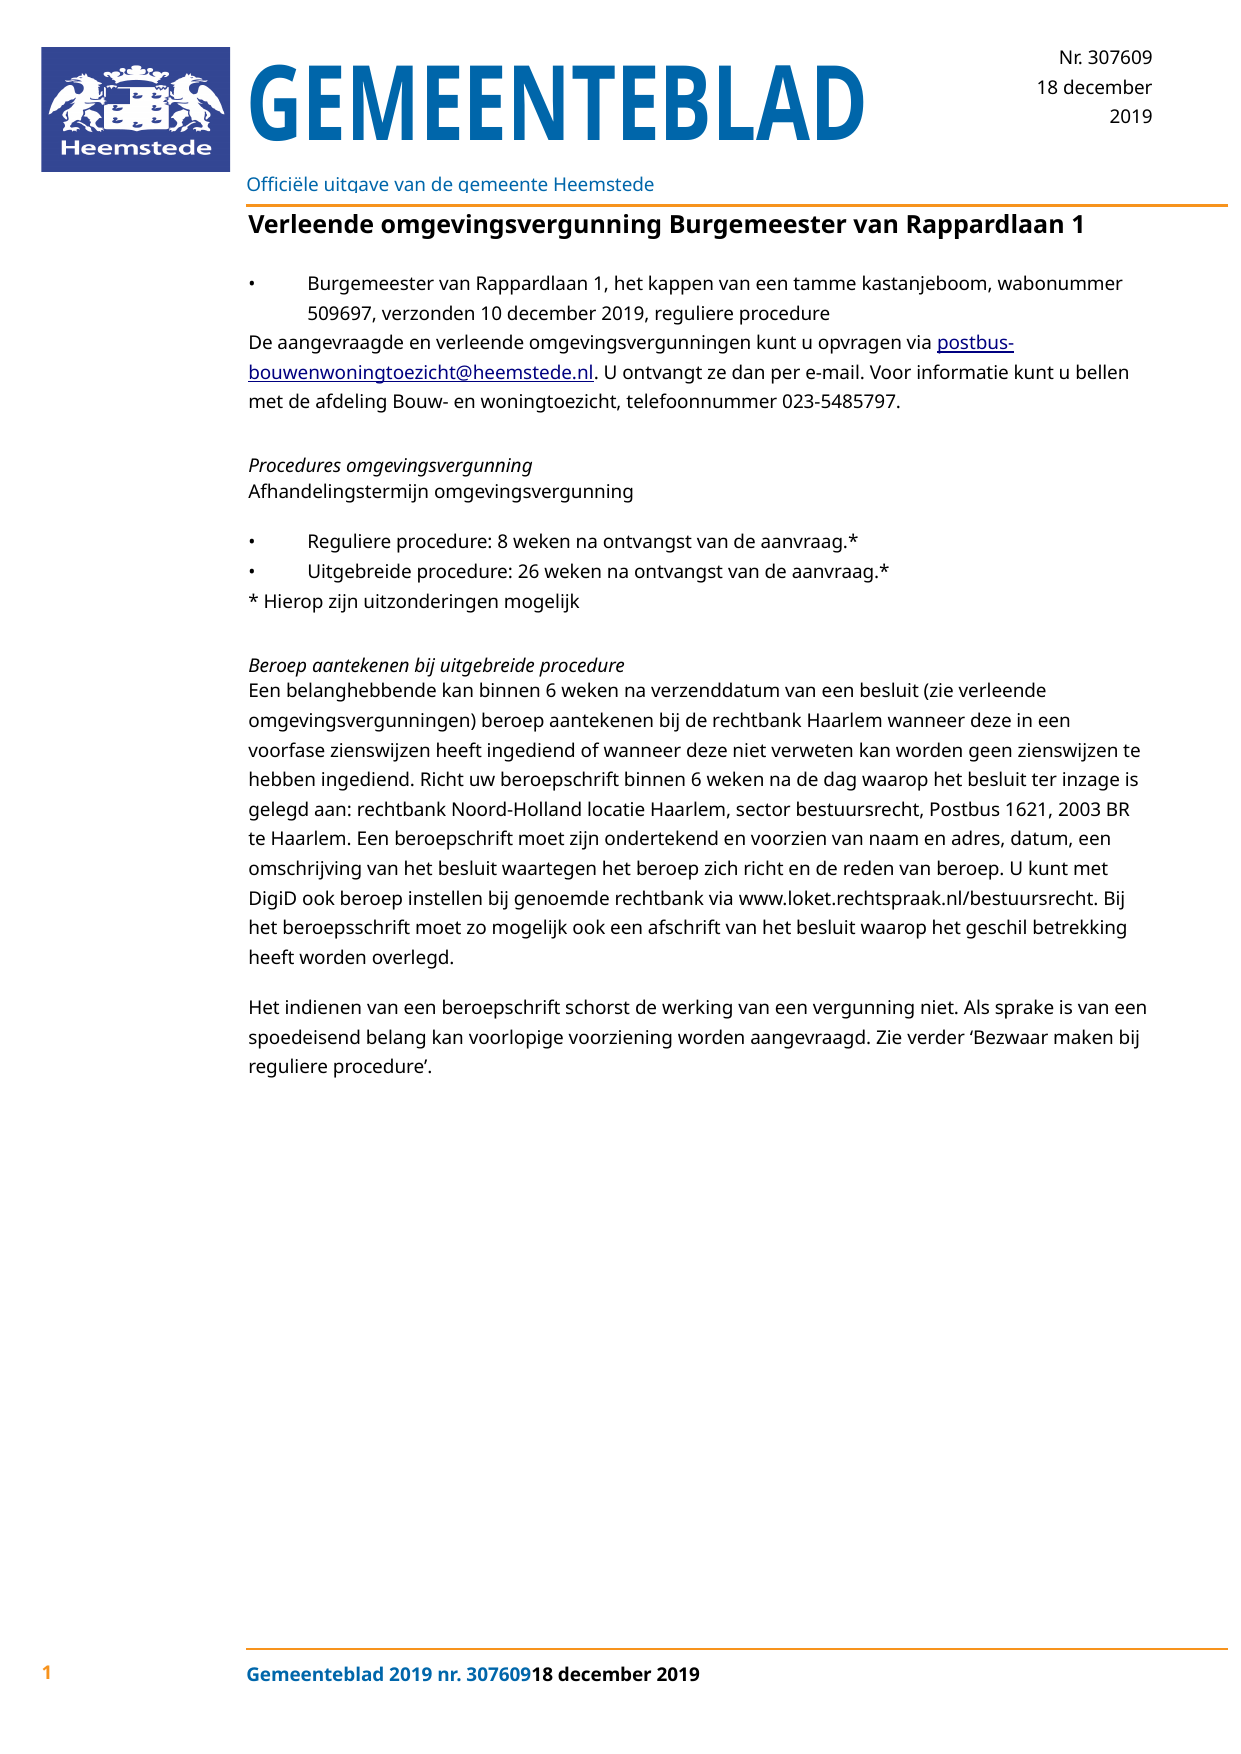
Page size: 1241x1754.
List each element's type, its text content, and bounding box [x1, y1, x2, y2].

text De aangevraagde en verleende omgevingsvergunningen kunt u opvragen via postbus-bouwenwoningtoezicht@heemstede.nl. U ontvangt ze dan per e-mail. Voor informatie kunt u bellen met de afdeling Bouw- en woningtoezicht, telefoonnummer 023-5485797. [248, 329, 1152, 414]
picture [41, 47, 231, 172]
text Procedures omgevingsvergunning [248, 453, 1152, 478]
text Afhandelingstermijn omgevingsvergunning [248, 478, 1152, 504]
text Beroep aantekenen bij uitgebreide procedure [248, 652, 1152, 678]
list Burgemeester van Rappardlaan 1, het kappen van een tamme kastanjeboom, wabonummer 509697, verzonden 10 december 2019, reguliere procedure [248, 270, 1152, 326]
text Verleende omgevingsvergunning Burgemeester van Rappardlaan 1 [248, 207, 1152, 241]
text Een belanghebbende kan binnen 6 weken na verzenddatum van een besluit (zie verleende omgevingsvergunningen) beroep aantekenen bij de rechtbank Haarlem wanneer deze in een voorfase zienswijzen heeft ingediend of wanneer deze niet verweten kan worden geen zienswijzen te hebben ingediend. Richt uw beroepschrift binnen 6 weken na de dag waarop het besluit ter inzage is gelegd aan: rechtbank Noord-Holland locatie Haarlem, sector bestuursrecht, Postbus 1621, 2003 BR te Haarlem. Een beroepschrift moet zijn ondertekend en voorzien van naam en adres, datum, een omschrijving van het besluit waartegen het beroep zich richt en de reden van beroep. U kunt met DigiD ook beroep instellen bij genoemde rechtbank via www.loket.rechtspraak.nl/bestuursrecht. Bij het beroepsschrift moet zo mogelijk ook een afschrift van het besluit waarop het geschil betrekking heeft worden overlegd. [248, 678, 1152, 969]
text Het indienen van een beroepschrift schorst de werking van een vergunning niet. Als sprake is van een spoedeisend belang kan voorlopige voorziening worden aangevraagd. Zie verder ‘Bezwaar maken bij reguliere procedure’. [248, 994, 1152, 1079]
list Uitgebreide procedure: 26 weken na ontvangst van de aanvraag.* [248, 558, 1152, 584]
text * Hierop zijn uitzonderingen mogelijk [248, 588, 1152, 614]
list Reguliere procedure: 8 weken na ontvangst van de aanvraag.* [248, 529, 1152, 554]
